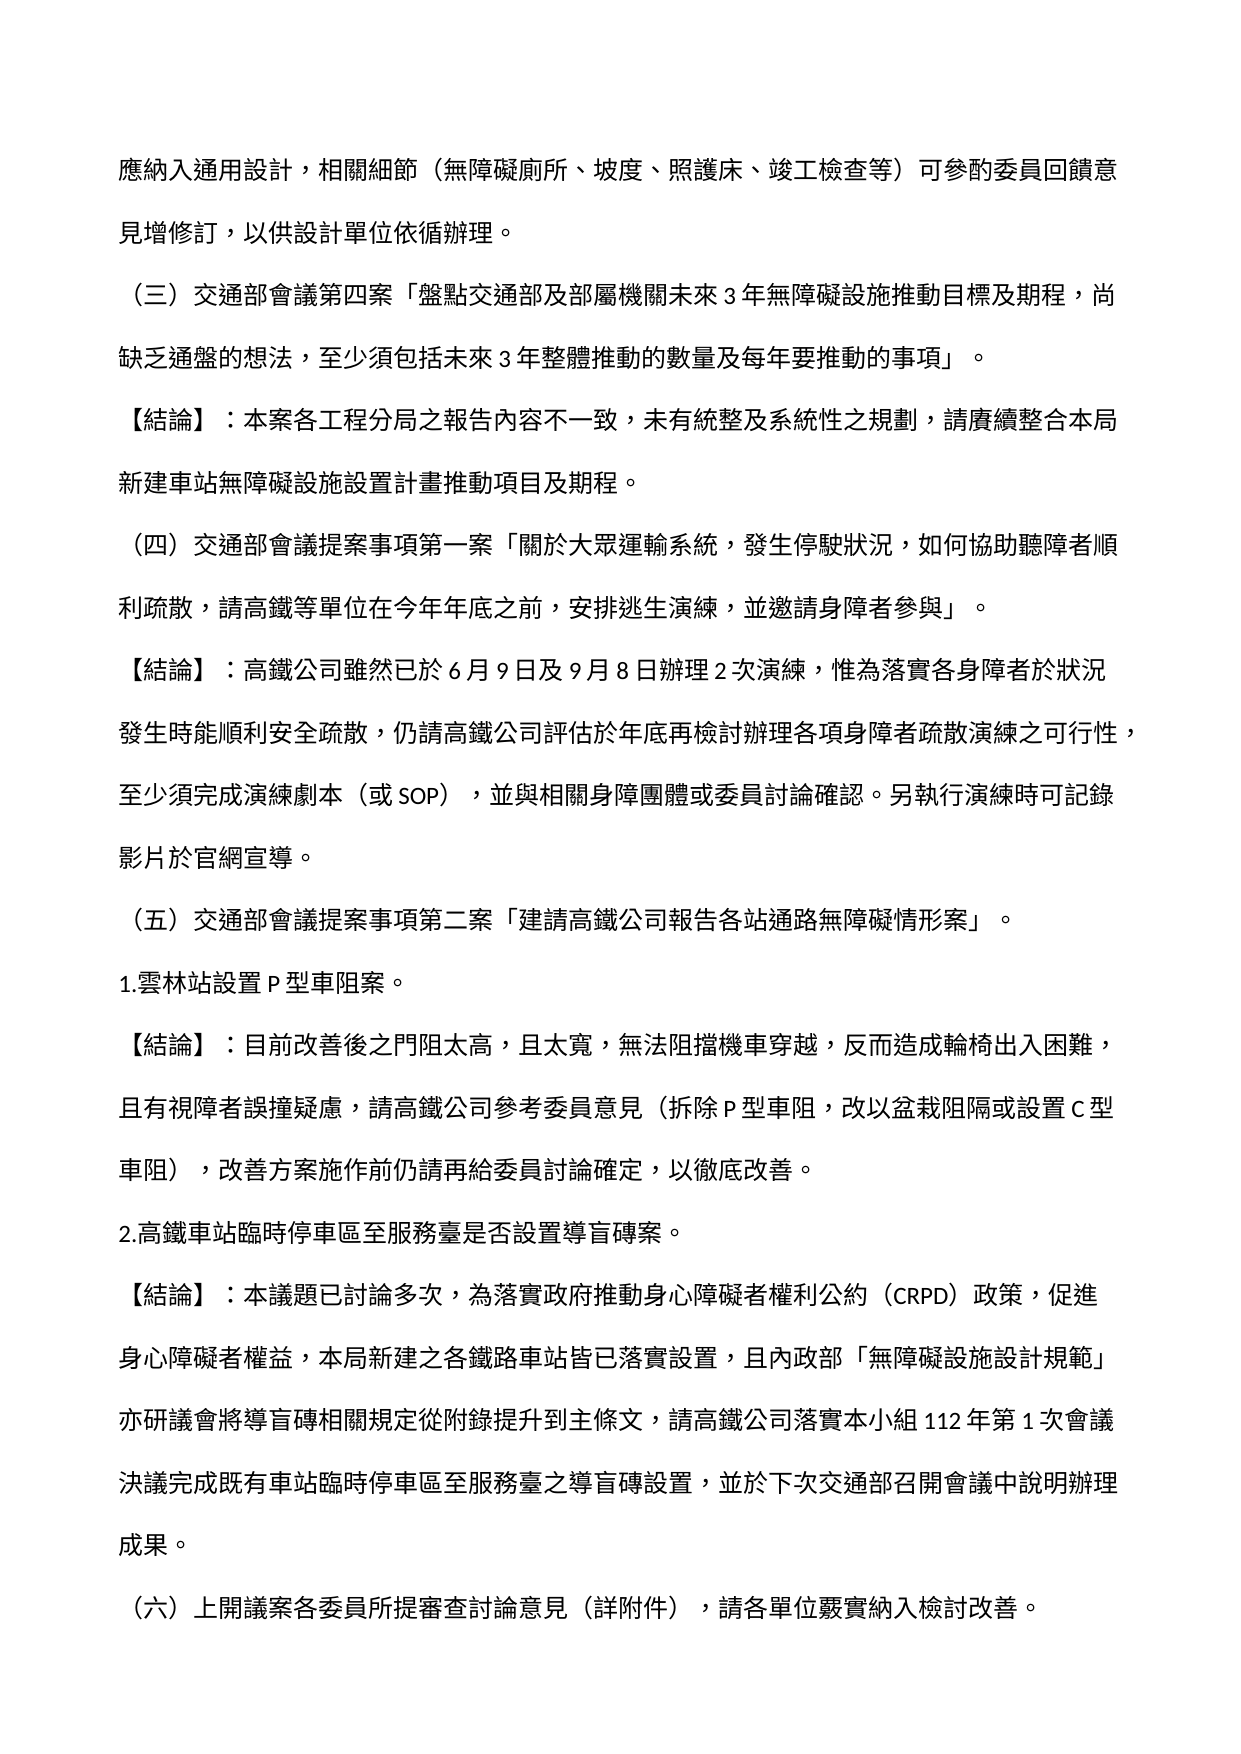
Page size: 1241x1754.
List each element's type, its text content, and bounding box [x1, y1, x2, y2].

text 【結論】：目前改善後之門阻太高，且太寬，無法阻擋機車穿越，反而造成輪椅出入困難，且有視障者誤撞疑慮，請高鐵公司參考委員意見（拆除P型車阻，改以盆栽阻隔或設置C型車阻），改善方案施作前仍請再給委員討論確定，以徹底改善。 [118, 1002, 1122, 1189]
text 1.雲林站設置P型車阻案。 [118, 939, 1122, 1002]
text 2.高鐵車站臨時停車區至服務臺是否設置導盲磚案。 [118, 1189, 1122, 1252]
text 應納入通用設計，相關細節（無障礙廁所、坡度、照護床、竣工檢查等）可參酌委員回饋意見增修訂，以供設計單位依循辦理。 [118, 127, 1122, 252]
text 【結論】：本案各工程分局之報告內容不一致，未有統整及系統性之規劃，請賡續整合本局新建車站無障礙設施設置計畫推動項目及期程。 [118, 377, 1122, 502]
text （三）交通部會議第四案「盤點交通部及部屬機關未來3年無障礙設施推動目標及期程，尚缺乏通盤的想法，至少須包括未來3年整體推動的數量及每年要推動的事項」。 [118, 252, 1122, 377]
text 【結論】：本議題已討論多次，為落實政府推動身心障礙者權利公約（CRPD）政策，促進身心障礙者權益，本局新建之各鐵路車站皆已落實設置，且內政部「無障礙設施設計規範」亦研議會將導盲磚相關規定從附錄提升到主條文，請高鐵公司落實本小組112年第1次會議決議完成既有車站臨時停車區至服務臺之導盲磚設置，並於下次交通部召開會議中說明辦理成果。 [118, 1252, 1122, 1564]
text 【結論】：高鐵公司雖然已於6月9日及9月8日辦理2次演練，惟為落實各身障者於狀況發生時能順利安全疏散，仍請高鐵公司評估於年底再檢討辦理各項身障者疏散演練之可行性，至少須完成演練劇本（或SOP），並與相關身障團體或委員討論確認。另執行演練時可記錄影片於官網宣導。 [118, 627, 1122, 877]
text （五）交通部會議提案事項第二案「建請高鐵公司報告各站通路無障礙情形案」。 [118, 877, 1122, 939]
text （四）交通部會議提案事項第一案「關於大眾運輸系統，發生停駛狀況，如何協助聽障者順利疏散，請高鐵等單位在今年年底之前，安排逃生演練，並邀請身障者參與」。 [118, 502, 1122, 627]
text （六）上開議案各委員所提審查討論意見（詳附件），請各單位覈實納入檢討改善。 [118, 1564, 1122, 1627]
